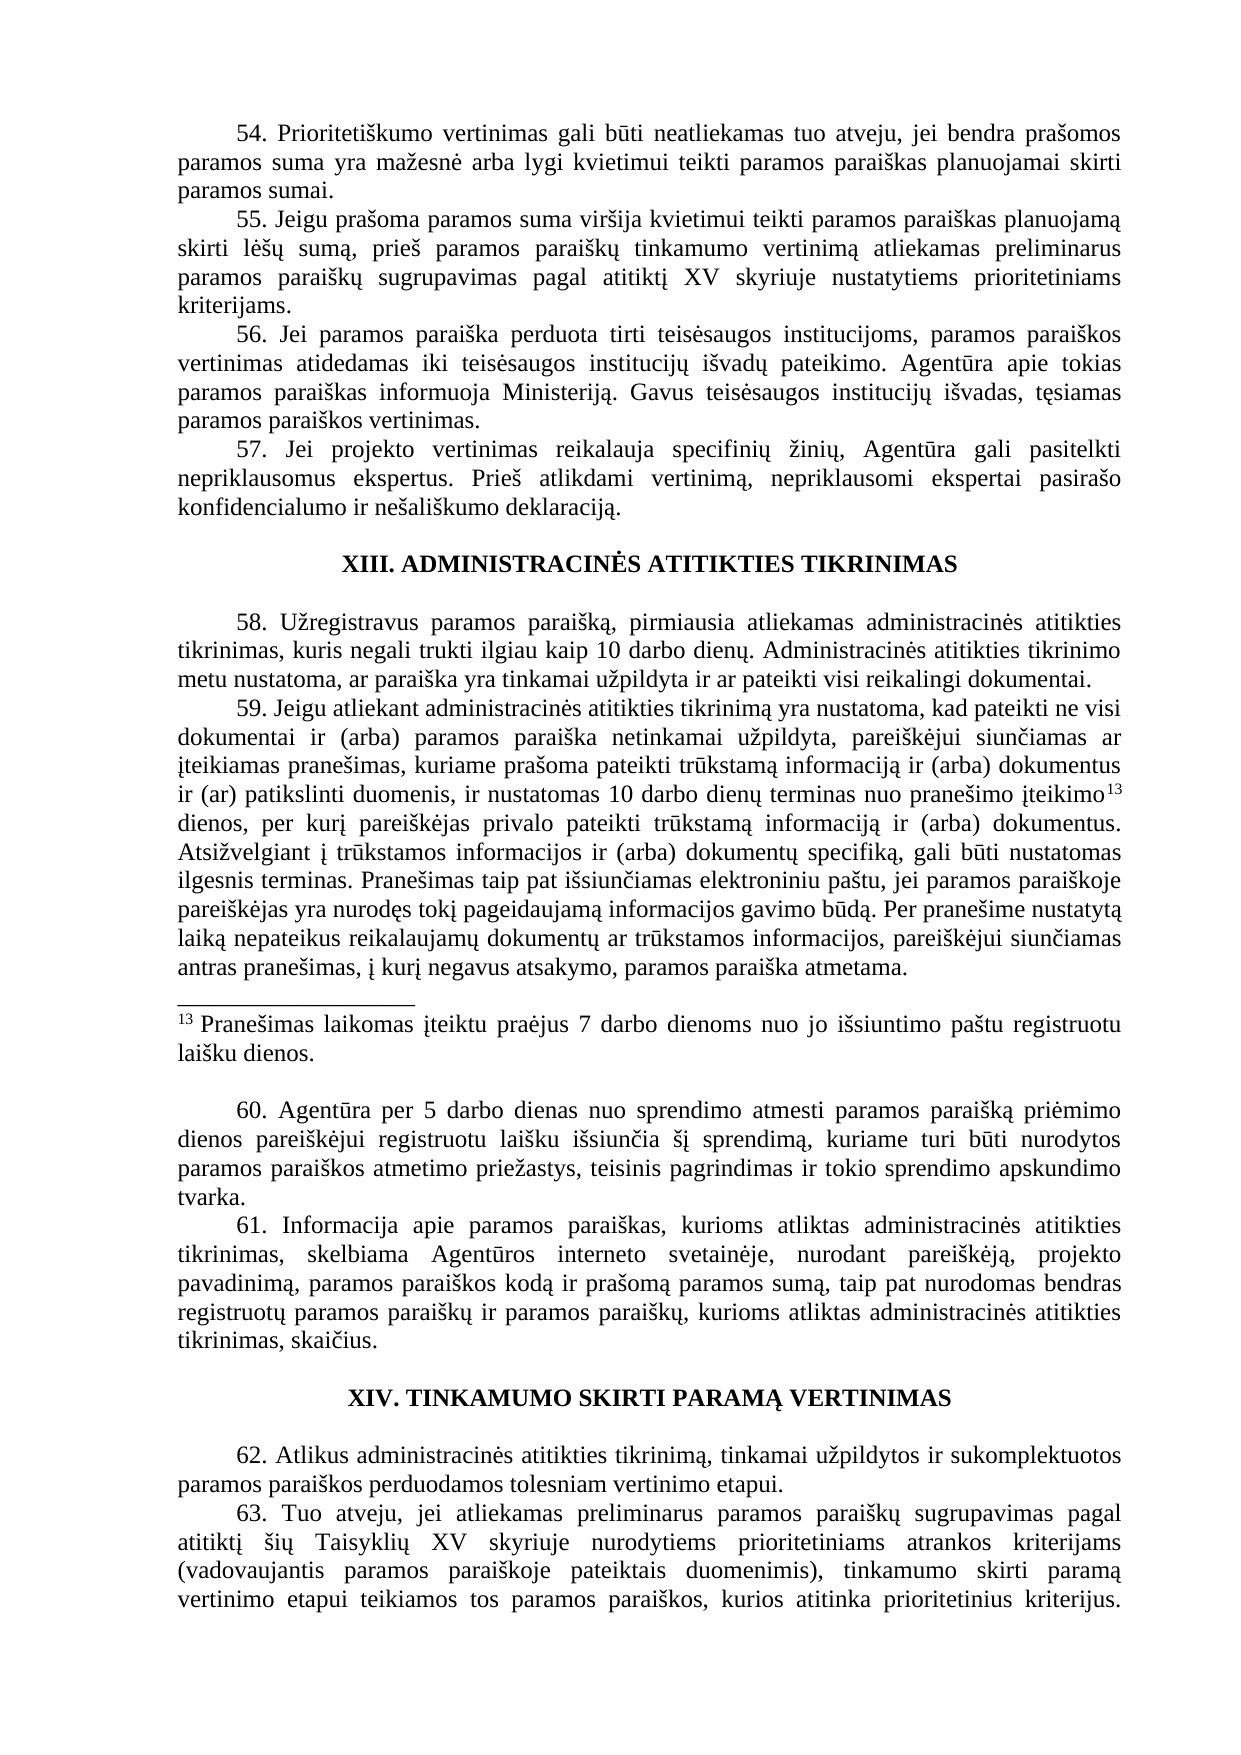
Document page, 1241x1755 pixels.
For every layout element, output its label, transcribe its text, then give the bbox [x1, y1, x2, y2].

text 58. Užregistravus paramos paraišką, pirmiausia atliekamas administracinės atitikties tikrinimas, kuris negali trukti ilgiau kaip 10 darbo dienų. Administracinės atitikties tikrinimo metu nustatoma, ar paraiška yra tinkamai užpildyta ir ar pateikti visi reikalingi dokumentai. [177, 607, 1122, 693]
text XIII. ADMINISTRACINĖS ATITIKTIES TIKRINIMAS [177, 549, 1122, 578]
text 57. Jei projekto vertinimas reikalauja specifinių žinių, Agentūra gali pasitelkti nepriklausomus ekspertus. Prieš atlikdami vertinimą, nepriklausomi ekspertai pasirašo konfidencialumo ir nešališkumo deklaraciją. [177, 434, 1122, 521]
text ___________________ [177, 981, 1122, 1009]
text 59. Jeigu atliekant administracinės atitikties tikrinimą yra nustatoma, kad pateikti ne visi dokumentai ir (arba) paramos paraiška netinkamai užpildyta, pareiškėjui siunčiamas ar įteikiamas pranešimas, kuriame prašoma pateikti trūkstamą informaciją ir (arba) dokumentus ir (ar) patikslinti duomenis, ir nustatomas 10 darbo dienų terminas nuo pranešimo įteikimo13 dienos, per kurį pareiškėjas privalo pateikti trūkstamą informaciją ir (arba) dokumentus. Atsižvelgiant į trūkstamos informacijos ir (arba) dokumentų specifiką, gali būti nustatomas ilgesnis terminas. Pranešimas taip pat išsiunčiamas elektroniniu paštu, jei paramos paraiškoje pareiškėjas yra nurodęs tokį pageidaujamą informacijos gavimo būdą. Per pranešime nustatytą laiką nepateikus reikalaujamų dokumentų ar trūkstamos informacijos, pareiškėjui siunčiamas antras pranešimas, į kurį negavus atsakymo, paramos paraiška atmetama. [177, 693, 1122, 981]
text 60. Agentūra per 5 darbo dienas nuo sprendimo atmesti paramos paraišką priėmimo dienos pareiškėjui registruotu laišku išsiunčia šį sprendimą, kuriame turi būti nurodytos paramos paraiškos atmetimo priežastys, teisinis pagrindimas ir tokio sprendimo apskundimo tvarka. [177, 1096, 1122, 1211]
text XIV. TINKAMUMO SKIRTI PARAMĄ VERTINIMAS [177, 1383, 1122, 1412]
text 54. Prioritetiškumo vertinimas gali būti neatliekamas tuo atveju, jei bendra prašomos paramos suma yra mažesnė arba lygi kvietimui teikti paramos paraiškas planuojamai skirti paramos sumai. [177, 118, 1122, 204]
text 13 Pranešimas laikomas įteiktu praėjus 7 darbo dienoms nuo jo išsiuntimo paštu registruotu laišku dienos. [177, 1009, 1122, 1067]
text 55. Jeigu prašoma paramos suma viršija kvietimui teikti paramos paraiškas planuojamą skirti lėšų sumą, prieš paramos paraiškų tinkamumo vertinimą atliekamas preliminarus paramos paraiškų sugrupavimas pagal atitiktį XV skyriuje nustatytiems prioritetiniams kriterijams. [177, 204, 1122, 319]
text 62. Atlikus administracinės atitikties tikrinimą, tinkamai užpildytos ir sukomplektuotos paramos paraiškos perduodamos tolesniam vertinimo etapui. [177, 1441, 1122, 1498]
text 61. Informacija apie paramos paraiškas, kurioms atliktas administracinės atitikties tikrinimas, skelbiama Agentūros interneto svetainėje, nurodant pareiškėją, projekto pavadinimą, paramos paraiškos kodą ir prašomą paramos sumą, taip pat nurodomas bendras registruotų paramos paraiškų ir paramos paraiškų, kurioms atliktas administracinės atitikties tikrinimas, skaičius. [177, 1211, 1122, 1354]
text 56. Jei paramos paraiška perduota tirti teisėsaugos institucijoms, paramos paraiškos vertinimas atidedamas iki teisėsaugos institucijų išvadų pateikimo. Agentūra apie tokias paramos paraiškas informuoja Ministeriją. Gavus teisėsaugos institucijų išvadas, tęsiamas paramos paraiškos vertinimas. [177, 319, 1122, 434]
text 63. Tuo atveju, jei atliekamas preliminarus paramos paraiškų sugrupavimas pagal atitiktį šių Taisyklių XV skyriuje nurodytiems prioritetiniams atrankos kriterijams (vadovaujantis paramos paraiškoje pateiktais duomenimis), tinkamumo skirti paramą vertinimo etapui teikiamos tos paramos paraiškos, kurios atitinka prioritetinius kriterijus. [177, 1498, 1122, 1613]
